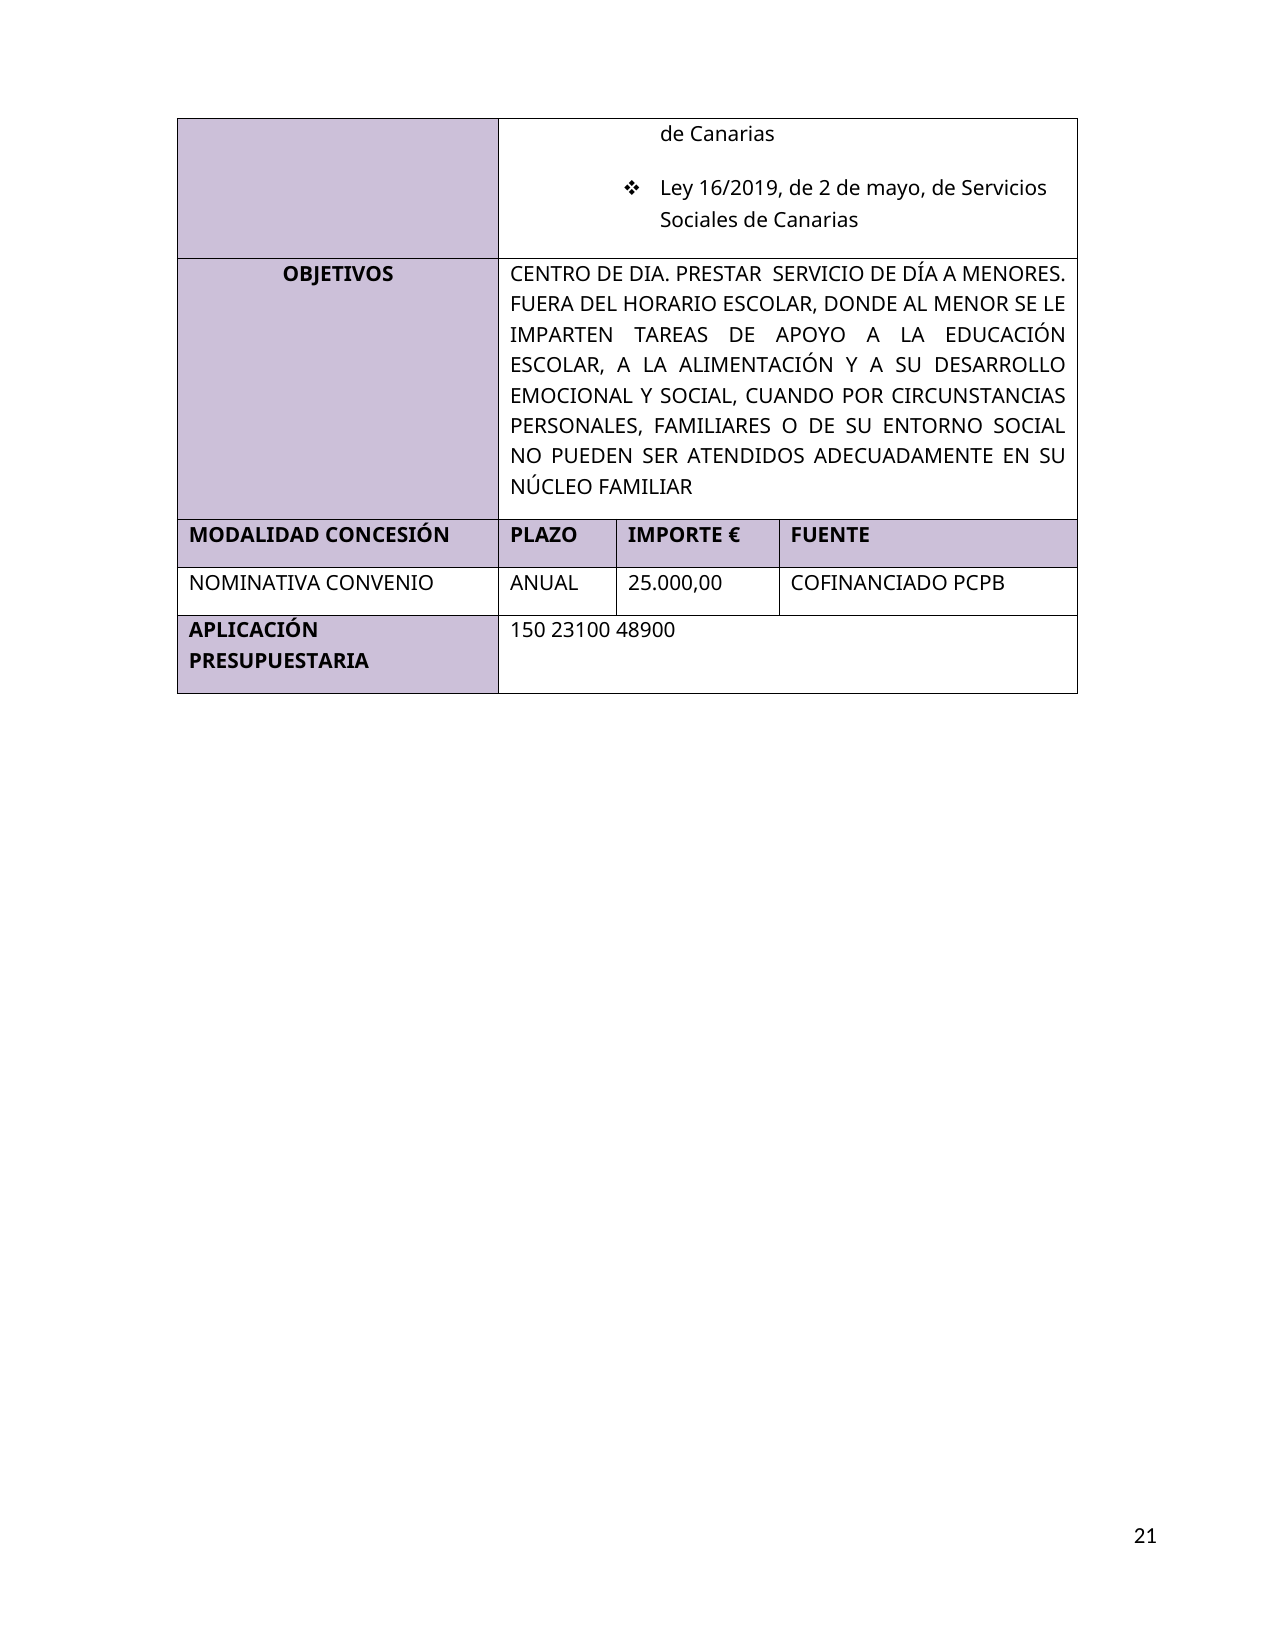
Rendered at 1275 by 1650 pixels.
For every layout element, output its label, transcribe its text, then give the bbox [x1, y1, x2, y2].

table_cell NOMINATIVA CONVENIO [178, 568, 498, 614]
table_cell CENTRO DE DIA. PRESTAR SERVICIO DE DÍA A MENORES. FUERA DEL HORARIO ESCOLAR, DONDE AL MENOR SE LE IMPARTEN TAREAS DE APOYO A LA EDUCACIÓN ESCOLAR, A LA ALIMENTACIÓN Y A SU DESARROLLO EMOCIONAL Y SOCIAL, CUANDO POR CIRCUNSTANCIAS PERSONALES, FAMILIARES O DE SU ENTORNO SOCIAL NO PUEDEN SER ATENDIDOS ADECUADAMENTE EN SU NÚCLEO FAMILIAR [499, 259, 1077, 519]
table_cell Ley 38/2003, de 17 de noviembre, General de Subvenciones Ley 7/1985, de 2 de abril, Reguladora de las Bases del Régimen Local Ley 7/2015, de 1 de abril, de municipios de Canarias Ley 16/2019, de 2 de mayo, de Servicios Sociales de Canarias [499, 119, 1077, 258]
table_cell FUENTE [780, 520, 1077, 567]
table_cell 25.000,00 [617, 568, 779, 614]
table_cell COFINANCIADO PCPB [780, 568, 1077, 614]
table_cell APLICACIÓN PRESUPUESTARIA [178, 616, 498, 693]
table_cell ANUAL [499, 568, 616, 614]
table_cell 150 23100 48900 [499, 616, 1077, 693]
table_cell OBJETIVOS [178, 259, 498, 519]
table_cell IMPORTE € [617, 520, 779, 567]
table_cell MODALIDAD CONCESIÓN [178, 520, 498, 567]
table_cell PLAZO [499, 520, 616, 567]
table_cell [178, 119, 498, 258]
